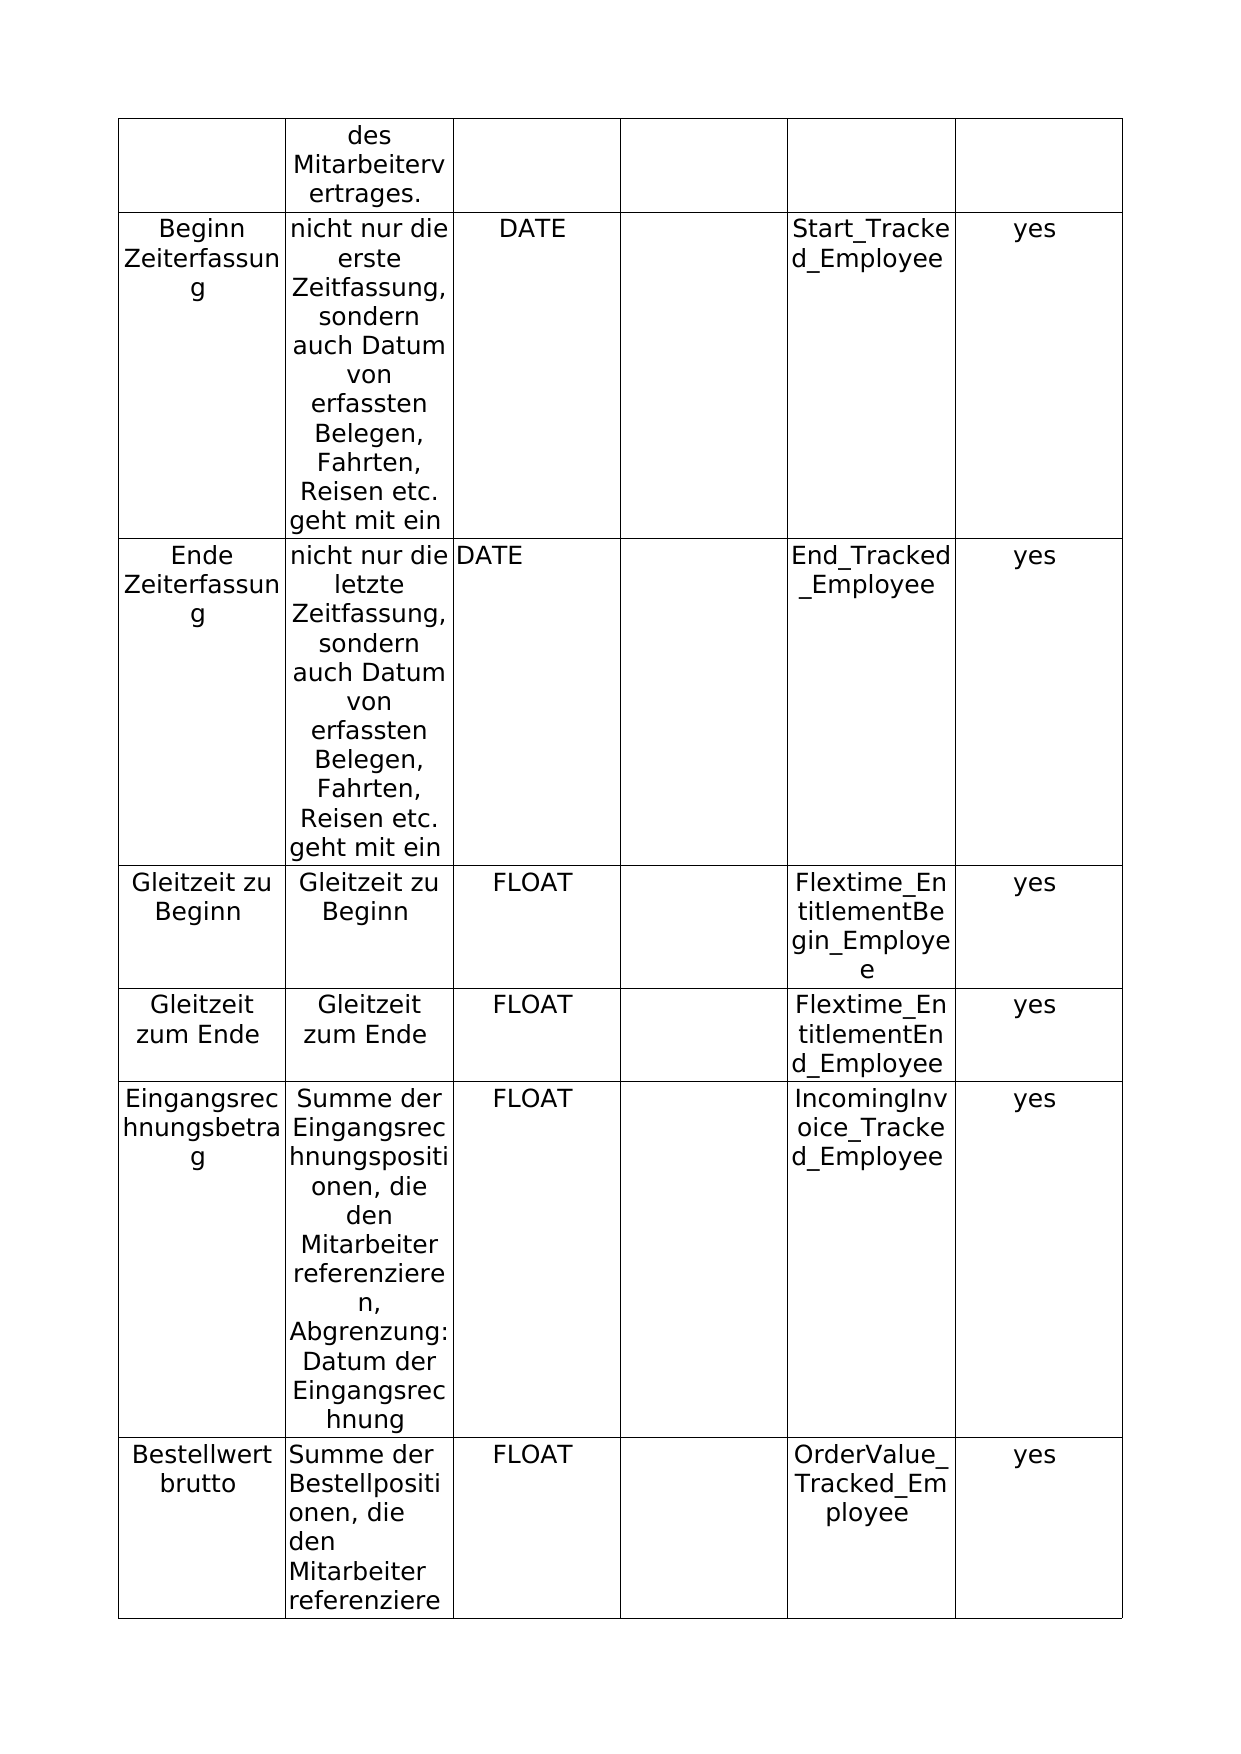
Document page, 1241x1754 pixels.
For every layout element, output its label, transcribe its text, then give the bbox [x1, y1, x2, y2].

table_cell yes [956, 1082, 1122, 1437]
table_cell yes [956, 1438, 1122, 1618]
table_cell Start_Tracked_Employee [788, 213, 955, 538]
table_cell FLOAT [454, 866, 620, 988]
table_cell Gleitzeit zum Ende [119, 989, 285, 1081]
table_cell OrderValue_Tracked_Employee [788, 1438, 955, 1618]
table_cell Gleitzeit zum Ende [286, 989, 453, 1081]
table_cell nicht nur die erste Zeitfassung, sondern auch Datum von erfassten Belegen, Fahrten, Reisen etc. geht mit ein [286, 213, 453, 538]
table_cell Eingangsrechnungsbetrag [119, 1082, 285, 1437]
table_cell [621, 1082, 787, 1437]
table_cell [621, 989, 787, 1081]
table_cell [956, 119, 1122, 212]
table_cell Beginn Zeiterfassung [119, 213, 285, 538]
table_cell DATE [454, 539, 620, 865]
table_cell Ende Zeiterfassung [119, 539, 285, 865]
table_cell End_Tracked_Employee [788, 539, 955, 865]
table_cell FLOAT [454, 1438, 620, 1618]
table_cell FLOAT [454, 1082, 620, 1437]
table_cell Gleitzeit zu Beginn [119, 866, 285, 988]
table_cell Summe der Bestellpositionen, die den Mitarbeiter referenziere [286, 1438, 453, 1618]
table_cell [621, 119, 787, 212]
table_cell [621, 539, 787, 865]
table_cell Summe der Eingangsrechnungspositionen, die den Mitarbeiter referenzieren, Abgrenzung: Datum der Eingangsrechnung [286, 1082, 453, 1437]
table_cell [788, 119, 955, 212]
table_cell IncomingInvoice_Tracked_Employee [788, 1082, 955, 1437]
table_cell yes [956, 866, 1122, 988]
table_cell Bestellwert brutto [119, 1438, 285, 1618]
table_cell FLOAT [454, 989, 620, 1081]
table_cell nicht nur die letzte Zeitfassung, sondern auch Datum von erfassten Belegen, Fahrten, Reisen etc. geht mit ein [286, 539, 453, 865]
table_cell DATE [454, 213, 620, 538]
table_cell yes [956, 539, 1122, 865]
table_cell [621, 866, 787, 988]
table_cell yes [956, 213, 1122, 538]
table_cell [454, 119, 620, 212]
table_cell Gleitzeit zu Beginn [286, 866, 453, 988]
table_cell yes [956, 989, 1122, 1081]
table_cell [621, 1438, 787, 1618]
table_cell [119, 119, 285, 212]
table_cell [621, 213, 787, 538]
table_cell Flextime_EntitlementEnd_Employee [788, 989, 955, 1081]
table_cell des Mitarbeitervertrages. [286, 119, 453, 212]
table_cell Flextime_EntitlementBegin_Employee [788, 866, 955, 988]
